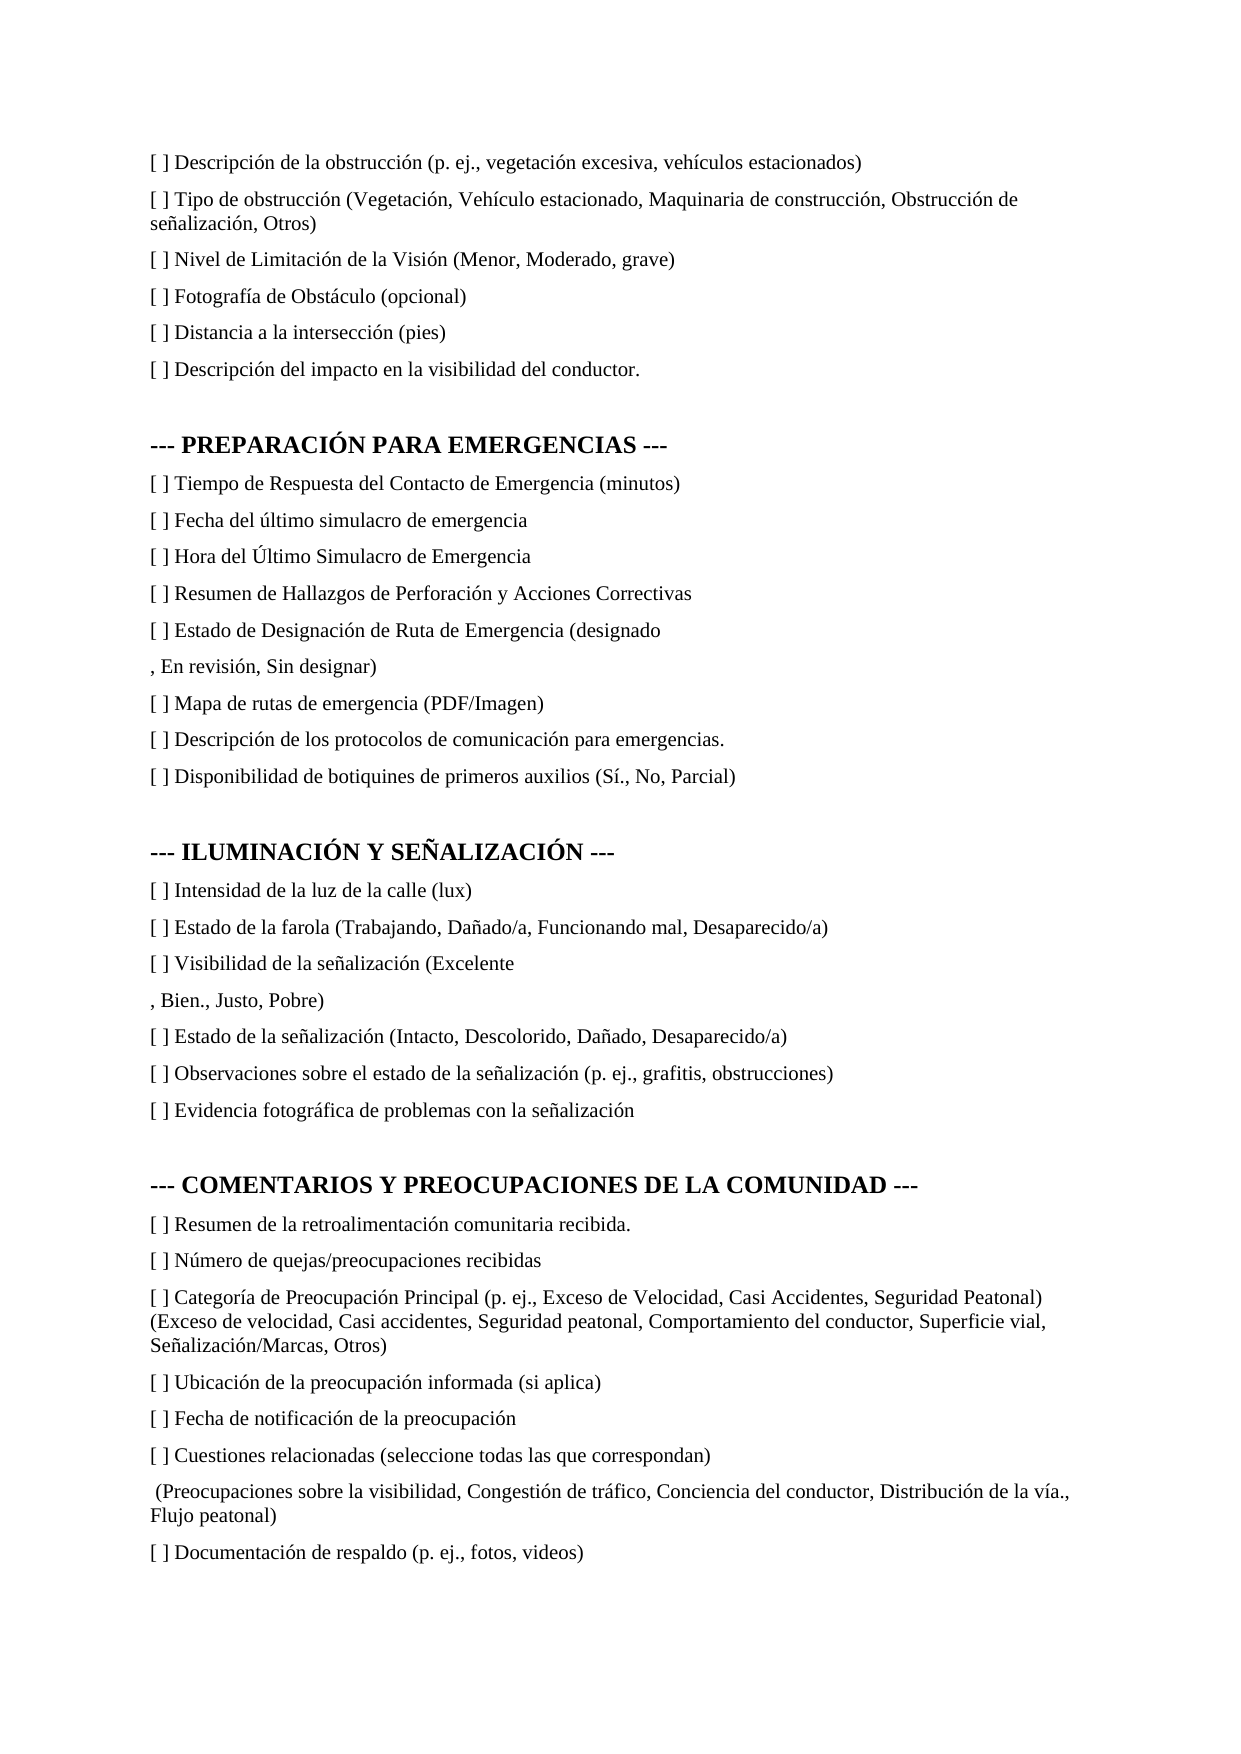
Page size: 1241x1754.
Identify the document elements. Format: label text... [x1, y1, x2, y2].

text [ ] Número de quejas/preocupaciones recibidas [150, 1248, 1090, 1272]
text [ ] Nivel de Limitación de la Visión (Menor, Moderado, grave) [150, 247, 1090, 271]
text [ ] Ubicación de la preocupación informada (si aplica) [150, 1370, 1090, 1394]
text [ ] Disponibilidad de botiquines de primeros auxilios (Sí., No, Parcial) [150, 764, 1090, 788]
text [ ] Visibilidad de la señalización (Excelente [150, 951, 1090, 975]
text --- PREPARACIÓN PARA EMERGENCIAS --- [150, 430, 1090, 459]
text [ ] Tiempo de Respuesta del Contacto de Emergencia (minutos) [150, 471, 1090, 495]
text [ ] Descripción de la obstrucción (p. ej., vegetación excesiva, vehículos estacionados) [150, 150, 1090, 174]
text [ ] Descripción de los protocolos de comunicación para emergencias. [150, 727, 1090, 751]
text [ ] Estado de Designación de Ruta de Emergencia (designado [150, 617, 1090, 642]
text [ ] Observaciones sobre el estado de la señalización (p. ej., grafitis, obstrucciones) [150, 1061, 1090, 1085]
text [ ] Resumen de la retroalimentación comunitaria recibida. [150, 1212, 1090, 1236]
text [ ] Documentación de respaldo (p. ej., fotos, videos) [150, 1540, 1090, 1564]
text [ ] Mapa de rutas de emergencia (PDF/Imagen) [150, 691, 1090, 715]
text [ ] Estado de la señalización (Intacto, Descolorido, Dañado, Desaparecido/a) [150, 1024, 1090, 1048]
text , Bien., Justo, Pobre) [150, 988, 1090, 1012]
text [ ] Distancia a la intersección (pies) [150, 320, 1090, 344]
text [ ] Intensidad de la luz de la calle (lux) [150, 878, 1090, 902]
text --- COMENTARIOS Y PREOCUPACIONES DE LA COMUNIDAD --- [150, 1171, 1090, 1199]
text [ ] Hora del Último Simulacro de Emergencia [150, 544, 1090, 568]
text [ ] Fotografía de Obstáculo (opcional) [150, 284, 1090, 308]
text [ ] Fecha de notificación de la preocupación [150, 1406, 1090, 1430]
text [ ] Evidencia fotográfica de problemas con la señalización [150, 1097, 1090, 1122]
text [ ] Tipo de obstrucción (Vegetación, Vehículo estacionado, Maquinaria de construcción, Obstrucción de señalización, Otros) [150, 187, 1090, 235]
text [ ] Cuestiones relacionadas (seleccione todas las que correspondan) [150, 1443, 1090, 1467]
text [ ] Fecha del último simulacro de emergencia [150, 508, 1090, 532]
text (Preocupaciones sobre la visibilidad, Congestión de tráfico, Conciencia del conductor, Distribución de la vía., Flujo peatonal) [150, 1479, 1090, 1527]
text --- ILUMINACIÓN Y SEÑALIZACIÓN --- [150, 837, 1090, 866]
text , En revisión, Sin designar) [150, 654, 1090, 678]
text [ ] Resumen de Hallazgos de Perforación y Acciones Correctivas [150, 581, 1090, 605]
text [ ] Categoría de Preocupación Principal (p. ej., Exceso de Velocidad, Casi Accidentes, Seguridad Peatonal) (Exceso de velocidad, Casi accidentes, Seguridad peatonal, Comportamiento del conductor, Superficie vial, Señalización/Marcas, Otros) [150, 1285, 1090, 1357]
text [ ] Descripción del impacto en la visibilidad del conductor. [150, 357, 1090, 381]
text [ ] Estado de la farola (Trabajando, Dañado/a, Funcionando mal, Desaparecido/a) [150, 915, 1090, 939]
